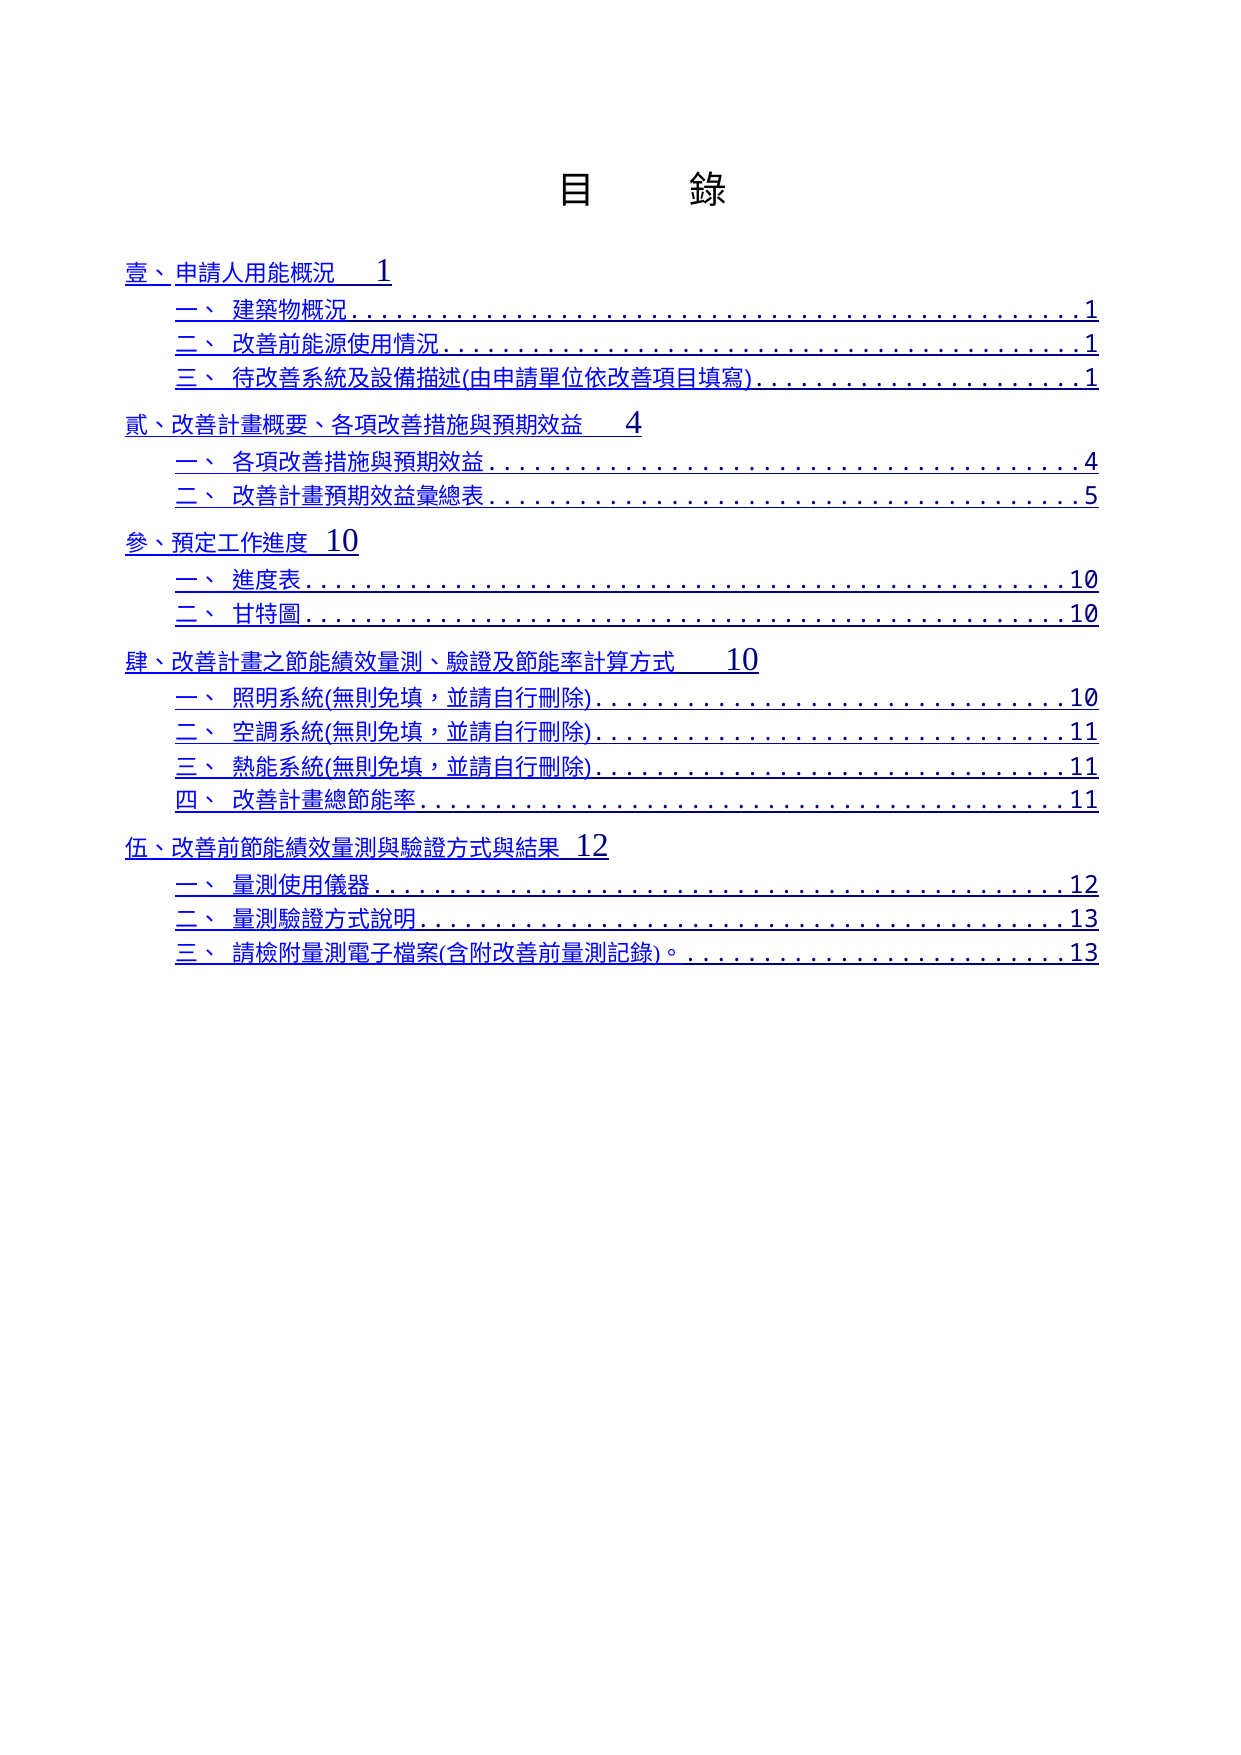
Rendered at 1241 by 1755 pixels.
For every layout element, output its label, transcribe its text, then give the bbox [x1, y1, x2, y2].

text 一、 照明系統(無則免填，並請自行刪除) 10 [175, 680, 1100, 714]
text 三、 請檢附量測電子檔案(含附改善前量測記錄)。 13 [175, 934, 1100, 968]
text 壹、 申請人用能概況 1 [125, 242, 1100, 292]
text 一、 建築物概況 1 [175, 292, 1100, 326]
text 二、 改善計畫預期效益彙總表 5 [175, 478, 1100, 512]
text 二、 甘特圖 10 [175, 596, 1100, 630]
text 貳、改善計畫概要、各項改善措施與預期效益 4 [125, 394, 1100, 444]
text 二、 量測驗證方式說明 13 [175, 900, 1100, 934]
text 一、 進度表 10 [175, 562, 1100, 596]
text 參、預定工作進度 10 [125, 512, 1100, 562]
text 伍、改善前節能績效量測與驗證方式與結果 12 [125, 816, 1100, 866]
text 二、 改善前能源使用情況 1 [175, 326, 1100, 360]
text 三、 待改善系統及設備描述(由申請單位依改善項目填寫) 1 [175, 360, 1100, 394]
text 肆、改善計畫之節能績效量測、驗證及節能率計算方式 10 [125, 630, 1100, 680]
text 一、 量測使用儀器 12 [175, 866, 1100, 900]
text 四、 改善計畫總節能率 11 [175, 782, 1100, 816]
text 二、 空調系統(無則免填，並請自行刪除) 11 [175, 714, 1100, 748]
text 三、 熱能系統(無則免填，並請自行刪除) 11 [175, 748, 1100, 782]
text 目 錄 [184, 160, 1100, 214]
text 一、 各項改善措施與預期效益 4 [175, 444, 1100, 478]
